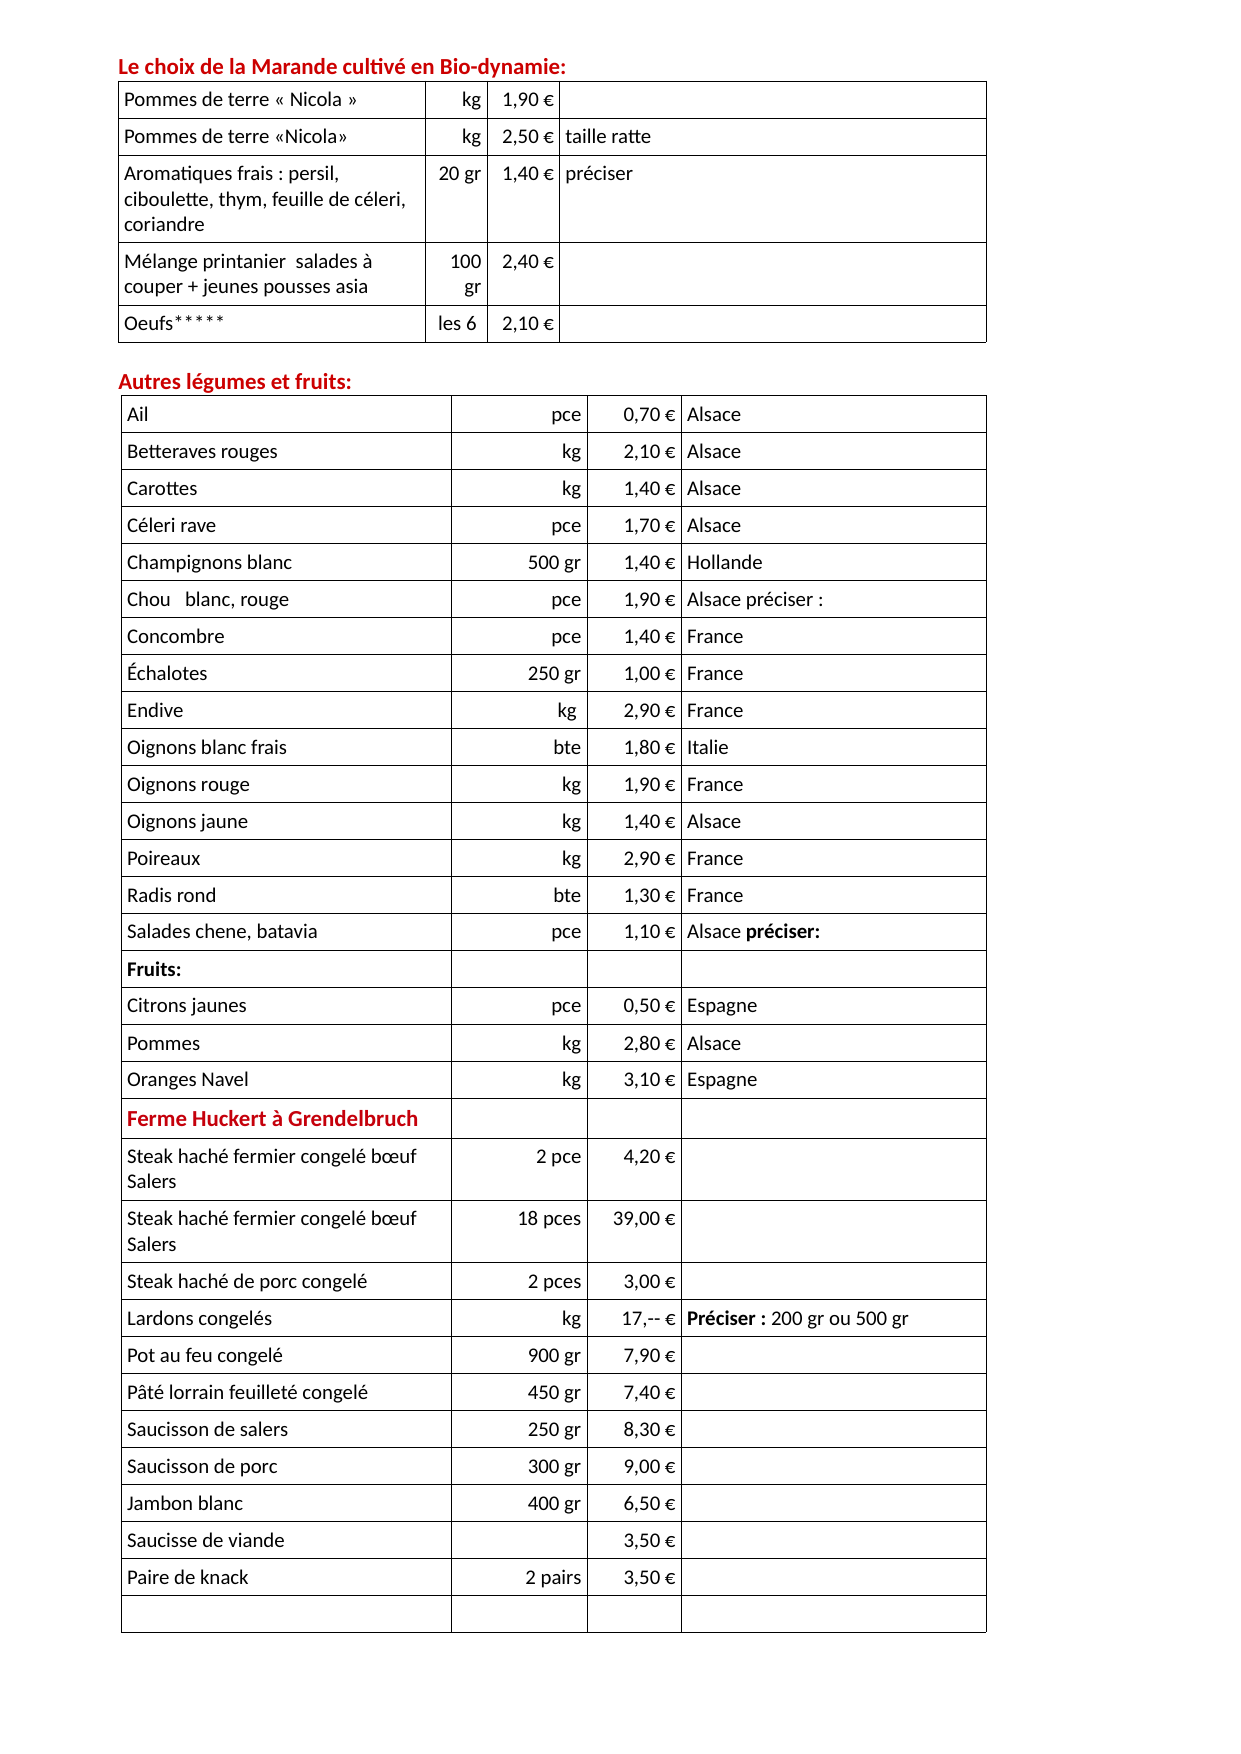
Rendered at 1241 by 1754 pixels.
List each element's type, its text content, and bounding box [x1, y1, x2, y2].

table_cell [452, 1522, 587, 1558]
table_cell Salades chene, batavia [122, 914, 451, 950]
table_cell 3,00 € [588, 1263, 681, 1299]
table_cell Citrons jaunes [122, 988, 451, 1024]
table_cell France [682, 692, 986, 728]
table_cell 2,50 € [488, 119, 559, 154]
table_cell kg [452, 470, 587, 506]
table_cell 100 gr [426, 243, 487, 305]
table_cell [682, 1201, 986, 1262]
table_cell [682, 1485, 986, 1521]
table_cell 1,40 € [588, 803, 681, 839]
table_cell [122, 1596, 451, 1632]
table_cell Pommes [122, 1025, 451, 1061]
table_cell [452, 1099, 587, 1137]
table_cell [452, 951, 587, 987]
table_cell 2,40 € [488, 243, 559, 305]
table_cell 6,50 € [588, 1485, 681, 1521]
table_cell 2,90 € [588, 840, 681, 876]
table_cell Oignons jaune [122, 803, 451, 839]
table_cell 900 gr [452, 1337, 587, 1373]
table_cell préciser [560, 156, 986, 242]
table_cell 20 gr [426, 156, 487, 242]
table_cell Alsace [682, 433, 986, 469]
table_cell 39,00 € [588, 1201, 681, 1262]
table_cell Paire de knack [122, 1559, 451, 1595]
table_cell France [682, 840, 986, 876]
table_cell 2 pce [452, 1139, 587, 1200]
table_cell Oignons blanc frais [122, 729, 451, 765]
table_cell 1,40 € [588, 618, 681, 654]
table_cell Chou blanc, rouge [122, 581, 451, 617]
table_cell kg [452, 840, 587, 876]
table_cell [588, 1099, 681, 1137]
table_cell Radis rond [122, 877, 451, 913]
table_cell [682, 1522, 986, 1558]
table_cell [682, 1263, 986, 1299]
table_cell Pâté lorrain feuilleté congelé [122, 1374, 451, 1410]
table_cell [682, 1559, 986, 1595]
table_cell pce [452, 914, 587, 950]
table_header [560, 82, 986, 117]
table_cell Betteraves rouges [122, 433, 451, 469]
table_cell 1,90 € [588, 766, 681, 802]
table_cell Ferme Huckert à Grendelbruch [122, 1099, 451, 1137]
table_cell Espagne [682, 1062, 986, 1098]
table_cell 0,50 € [588, 988, 681, 1024]
table_header Ail [122, 396, 451, 432]
table_cell France [682, 655, 986, 691]
table_cell Concombre [122, 618, 451, 654]
table_cell [588, 951, 681, 987]
table_cell kg [452, 692, 587, 728]
table_cell bte [452, 729, 587, 765]
table_cell 250 gr [452, 655, 587, 691]
table_cell 1,70 € [588, 507, 681, 543]
table_cell France [682, 766, 986, 802]
table_header Pommes de terre « Nicola » [119, 82, 425, 117]
table_cell pce [452, 581, 587, 617]
table_cell 1,80 € [588, 729, 681, 765]
table_cell 17,-- € [588, 1300, 681, 1336]
table_cell [560, 243, 986, 305]
table_cell taille ratte [560, 119, 986, 154]
table_cell Mélange printanier salades à couper + jeunes pousses asia [119, 243, 425, 305]
table_cell kg [452, 1300, 587, 1336]
table_cell 7,90 € [588, 1337, 681, 1373]
table_cell [682, 1411, 986, 1447]
table_cell 2,10 € [588, 433, 681, 469]
table_cell 2 pces [452, 1263, 587, 1299]
table_cell Steak haché de porc congelé [122, 1263, 451, 1299]
table_cell [452, 1596, 587, 1632]
table_cell [682, 951, 986, 987]
table_cell 250 gr [452, 1411, 587, 1447]
table_cell 1,90 € [588, 581, 681, 617]
table_cell [682, 1099, 986, 1137]
table_cell Espagne [682, 988, 986, 1024]
table_cell Saucisse de viande [122, 1522, 451, 1558]
table_cell 1,40 € [588, 544, 681, 580]
table_cell Steak haché fermier congelé bœuf Salers [122, 1139, 451, 1200]
table_cell [560, 306, 986, 342]
table_cell 300 gr [452, 1448, 587, 1484]
table_cell Saucisson de salers [122, 1411, 451, 1447]
table_cell Carottes [122, 470, 451, 506]
table_cell Préciser : 200 gr ou 500 gr [682, 1300, 986, 1336]
text Autres légumes et fruits: [118, 367, 1122, 395]
table_cell 18 pces [452, 1201, 587, 1262]
table_cell Pot au feu congelé [122, 1337, 451, 1373]
table_cell Steak haché fermier congelé bœuf Salers [122, 1201, 451, 1262]
table_cell Endive [122, 692, 451, 728]
table_cell Aromatiques frais : persil, ciboulette, thym, feuille de céleri, coriandre [119, 156, 425, 242]
table_cell pce [452, 507, 587, 543]
table_cell 1,40 € [488, 156, 559, 242]
table_cell 3,10 € [588, 1062, 681, 1098]
table_cell 450 gr [452, 1374, 587, 1410]
table_cell Alsace [682, 470, 986, 506]
table_cell Alsace préciser: [682, 914, 986, 950]
table_cell kg [452, 433, 587, 469]
table_cell 500 gr [452, 544, 587, 580]
table_header kg [426, 82, 487, 117]
table_cell kg [452, 1025, 587, 1061]
table_cell 3,50 € [588, 1522, 681, 1558]
table_cell [682, 1139, 986, 1200]
table_cell Oranges Navel [122, 1062, 451, 1098]
table_cell pce [452, 618, 587, 654]
table_cell 7,40 € [588, 1374, 681, 1410]
table_cell [588, 1596, 681, 1632]
table_cell [682, 1337, 986, 1373]
table_cell [682, 1374, 986, 1410]
table_cell Champignons blanc [122, 544, 451, 580]
table_cell 2 pairs [452, 1559, 587, 1595]
table_cell 3,50 € [588, 1559, 681, 1595]
table_cell Céleri rave [122, 507, 451, 543]
table_cell 8,30 € [588, 1411, 681, 1447]
table_cell Pommes de terre «Nicola» [119, 119, 425, 154]
table_cell kg [452, 766, 587, 802]
table_cell France [682, 877, 986, 913]
table_cell 2,80 € [588, 1025, 681, 1061]
table_cell 1,40 € [588, 470, 681, 506]
table_cell pce [452, 988, 587, 1024]
table_cell 400 gr [452, 1485, 587, 1521]
table_header pce [452, 396, 587, 432]
table_cell bte [452, 877, 587, 913]
table_cell Oignons rouge [122, 766, 451, 802]
table_header 1,90 € [488, 82, 559, 117]
table_cell Alsace préciser : [682, 581, 986, 617]
table_cell 1,00 € [588, 655, 681, 691]
table_cell [682, 1448, 986, 1484]
table_cell Alsace [682, 803, 986, 839]
table_cell 1,30 € [588, 877, 681, 913]
table_cell Échalotes [122, 655, 451, 691]
table_cell [682, 1596, 986, 1632]
table_cell Alsace [682, 1025, 986, 1061]
table_cell Oeufs***** [119, 306, 425, 342]
table_cell 4,20 € [588, 1139, 681, 1200]
text Le choix de la Marande cultivé en Bio-dynamie: [118, 52, 1122, 81]
table_cell kg [452, 803, 587, 839]
table_cell 2,10 € [488, 306, 559, 342]
table_cell kg [426, 119, 487, 154]
table_cell 1,10 € [588, 914, 681, 950]
table_cell Hollande [682, 544, 986, 580]
table_cell Alsace [682, 507, 986, 543]
table_header Alsace [682, 396, 986, 432]
table_cell kg [452, 1062, 587, 1098]
table_cell les 6 [426, 306, 487, 342]
table_cell Jambon blanc [122, 1485, 451, 1521]
table_header 0,70 € [588, 396, 681, 432]
table_cell Saucisson de porc [122, 1448, 451, 1484]
table_cell Fruits: [122, 951, 451, 987]
table_cell Italie [682, 729, 986, 765]
table_cell Lardons congelés [122, 1300, 451, 1336]
table_cell France [682, 618, 986, 654]
table_cell 9,00 € [588, 1448, 681, 1484]
table_cell 2,90 € [588, 692, 681, 728]
table_cell Poireaux [122, 840, 451, 876]
